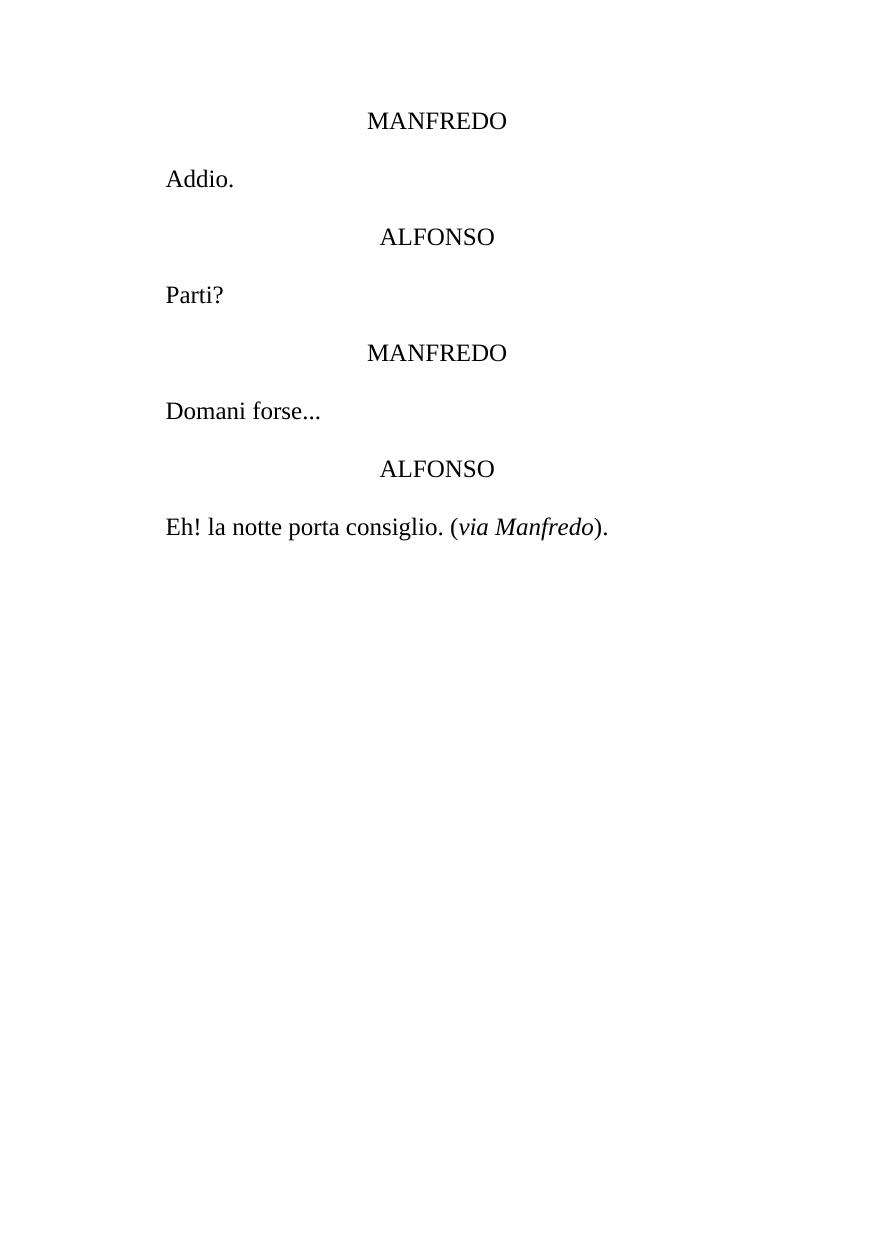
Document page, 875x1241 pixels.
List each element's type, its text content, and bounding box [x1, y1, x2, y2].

text Parti? [165, 280, 709, 309]
text Addio. [165, 164, 709, 193]
text MANFREDO [165, 106, 709, 135]
text ALFONSO [165, 222, 709, 251]
text Domani forse... [165, 396, 709, 424]
text MANFREDO [165, 338, 709, 367]
text ALFONSO [165, 454, 709, 482]
text Eh! la notte porta consiglio. (via Manfredo). [165, 512, 709, 540]
